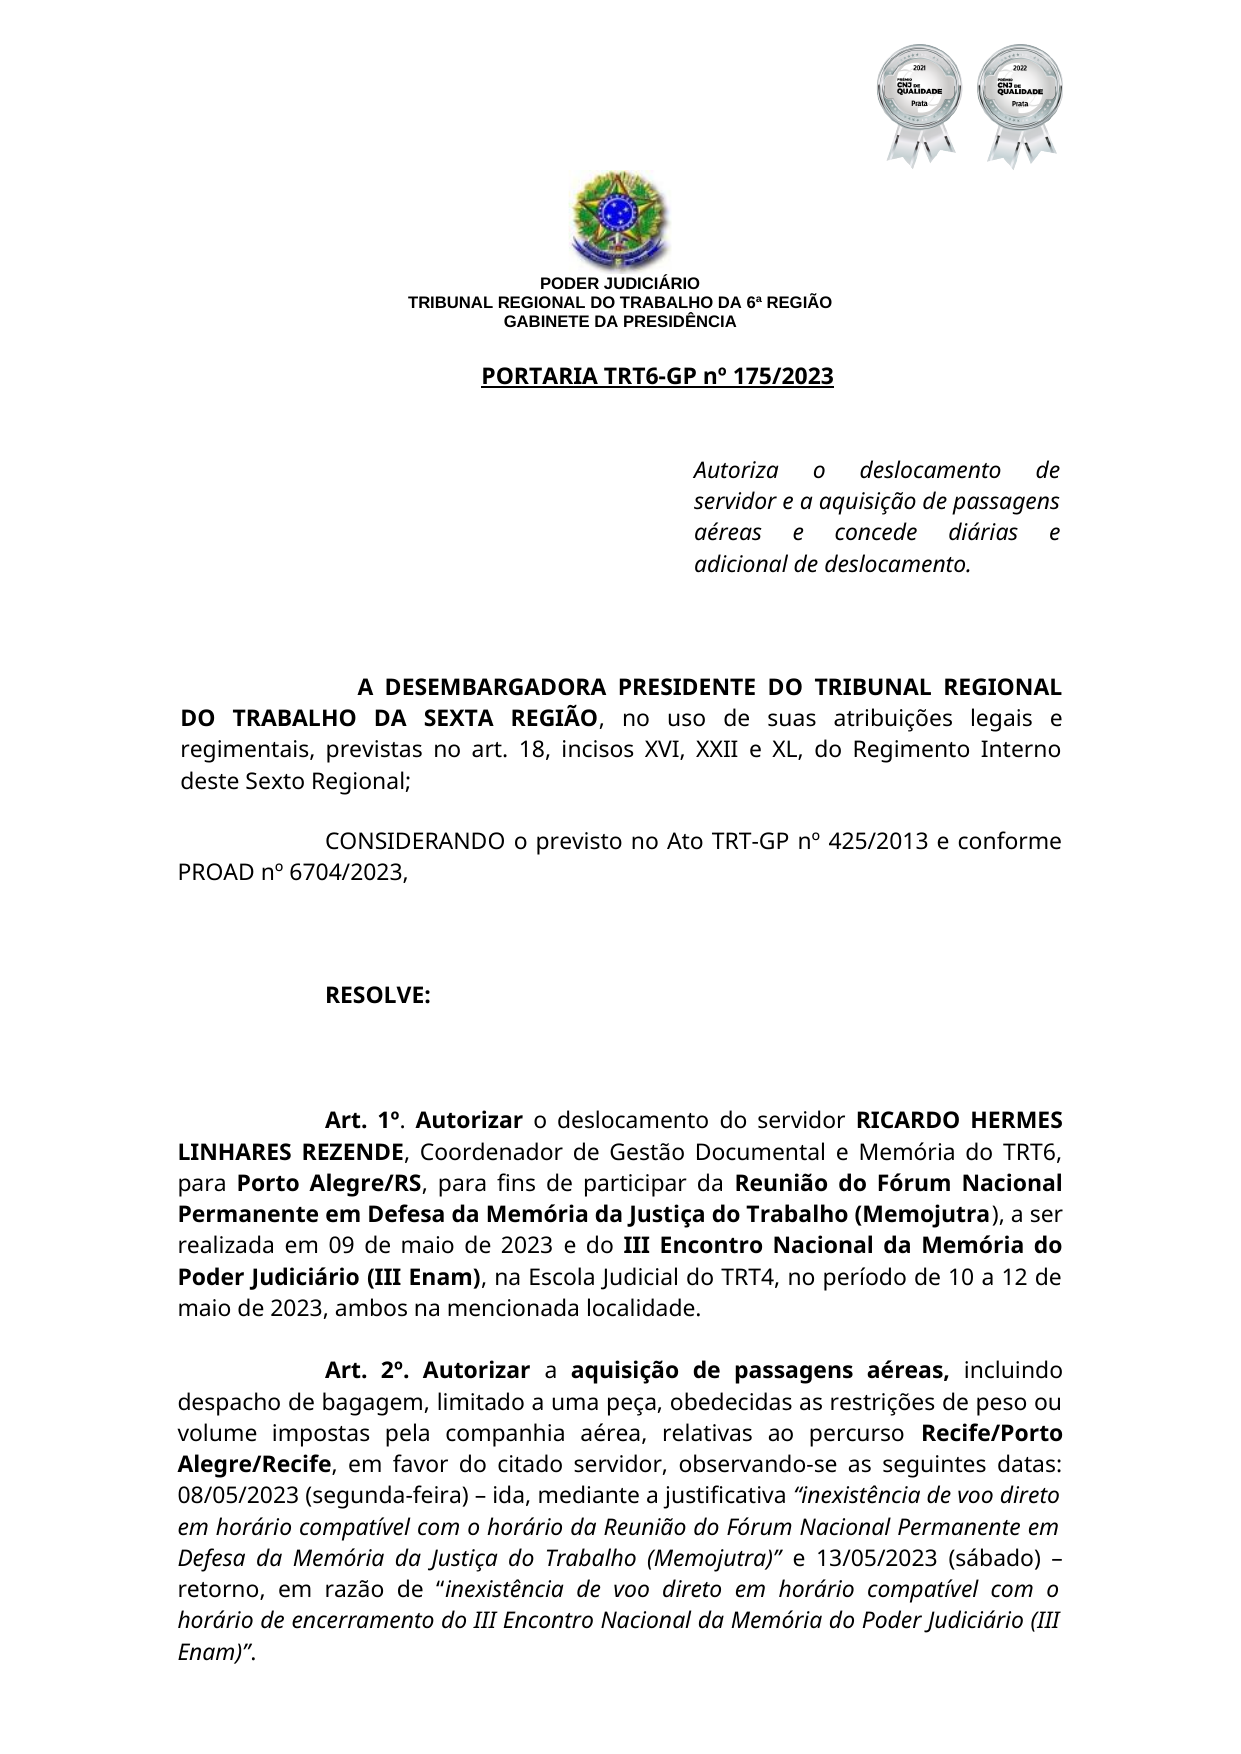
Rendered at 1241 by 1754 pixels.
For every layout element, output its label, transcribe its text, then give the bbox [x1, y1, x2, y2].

text Autoriza o deslocamento de servidor e a aquisição de passagens aéreas e concede diárias e adicional de deslocamento. [694, 454, 1063, 579]
text RESOLVE: [177, 979, 1063, 1010]
text Art. 2º. Autorizar a aquisição de passagens aéreas, incluindo despacho de bagagem, limitado a uma peça, obedecidas as restrições de peso ou volume impostas pela companhia aérea, relativas ao percurso Recife/Porto Alegre/Recife, em favor do citado servidor, observando-se as seguintes datas: 08/05/2023 (segunda-feira) – ida, mediante a justificativa “inexistência de voo direto em horário compatível com o horário da Reunião do Fórum Nacional Permanente em Defesa da Memória da Justiça do Trabalho (Memojutra)” e 13/05/2023 (sábado) – retorno, em razão de “inexistência de voo direto em horário compatível com o horário de encerramento do III Encontro Nacional da Memória do Poder Judiciário (III Enam)”. [177, 1354, 1063, 1667]
text Art. 1º. Autorizar o deslocamento do servidor RICARDO HERMES LINHARES REZENDE, Coordenador de Gestão Documental e Memória do TRT6, para Porto Alegre/RS, para fins de participar da Reunião do Fórum Nacional Permanente em Defesa da Memória da Justiça do Trabalho (Memojutra), a ser realizada em 09 de maio de 2023 e do III Encontro Nacional da Memória do Poder Judiciário (III Enam), na Escola Judicial do TRT4, no período de 10 a 12 de maio de 2023, ambos na mencionada localidade. [177, 1104, 1063, 1323]
text CONSIDERANDO o previsto no Ato TRT-GP nº 425/2013 e conforme PROAD nº 6704/2023, [177, 825, 1063, 887]
text PORTARIA TRT6-GP nº 175/2023 [177, 360, 1063, 391]
text A DESEMBARGADORA PRESIDENTE DO TRIBUNAL REGIONAL DO TRABALHO DA SEXTA REGIÃO, no uso de suas atribuições legais e regimentais, previstas no art. 18, incisos XVI, XXII e XL, do Regimento Interno deste Sexto Regional; [180, 670, 1063, 796]
